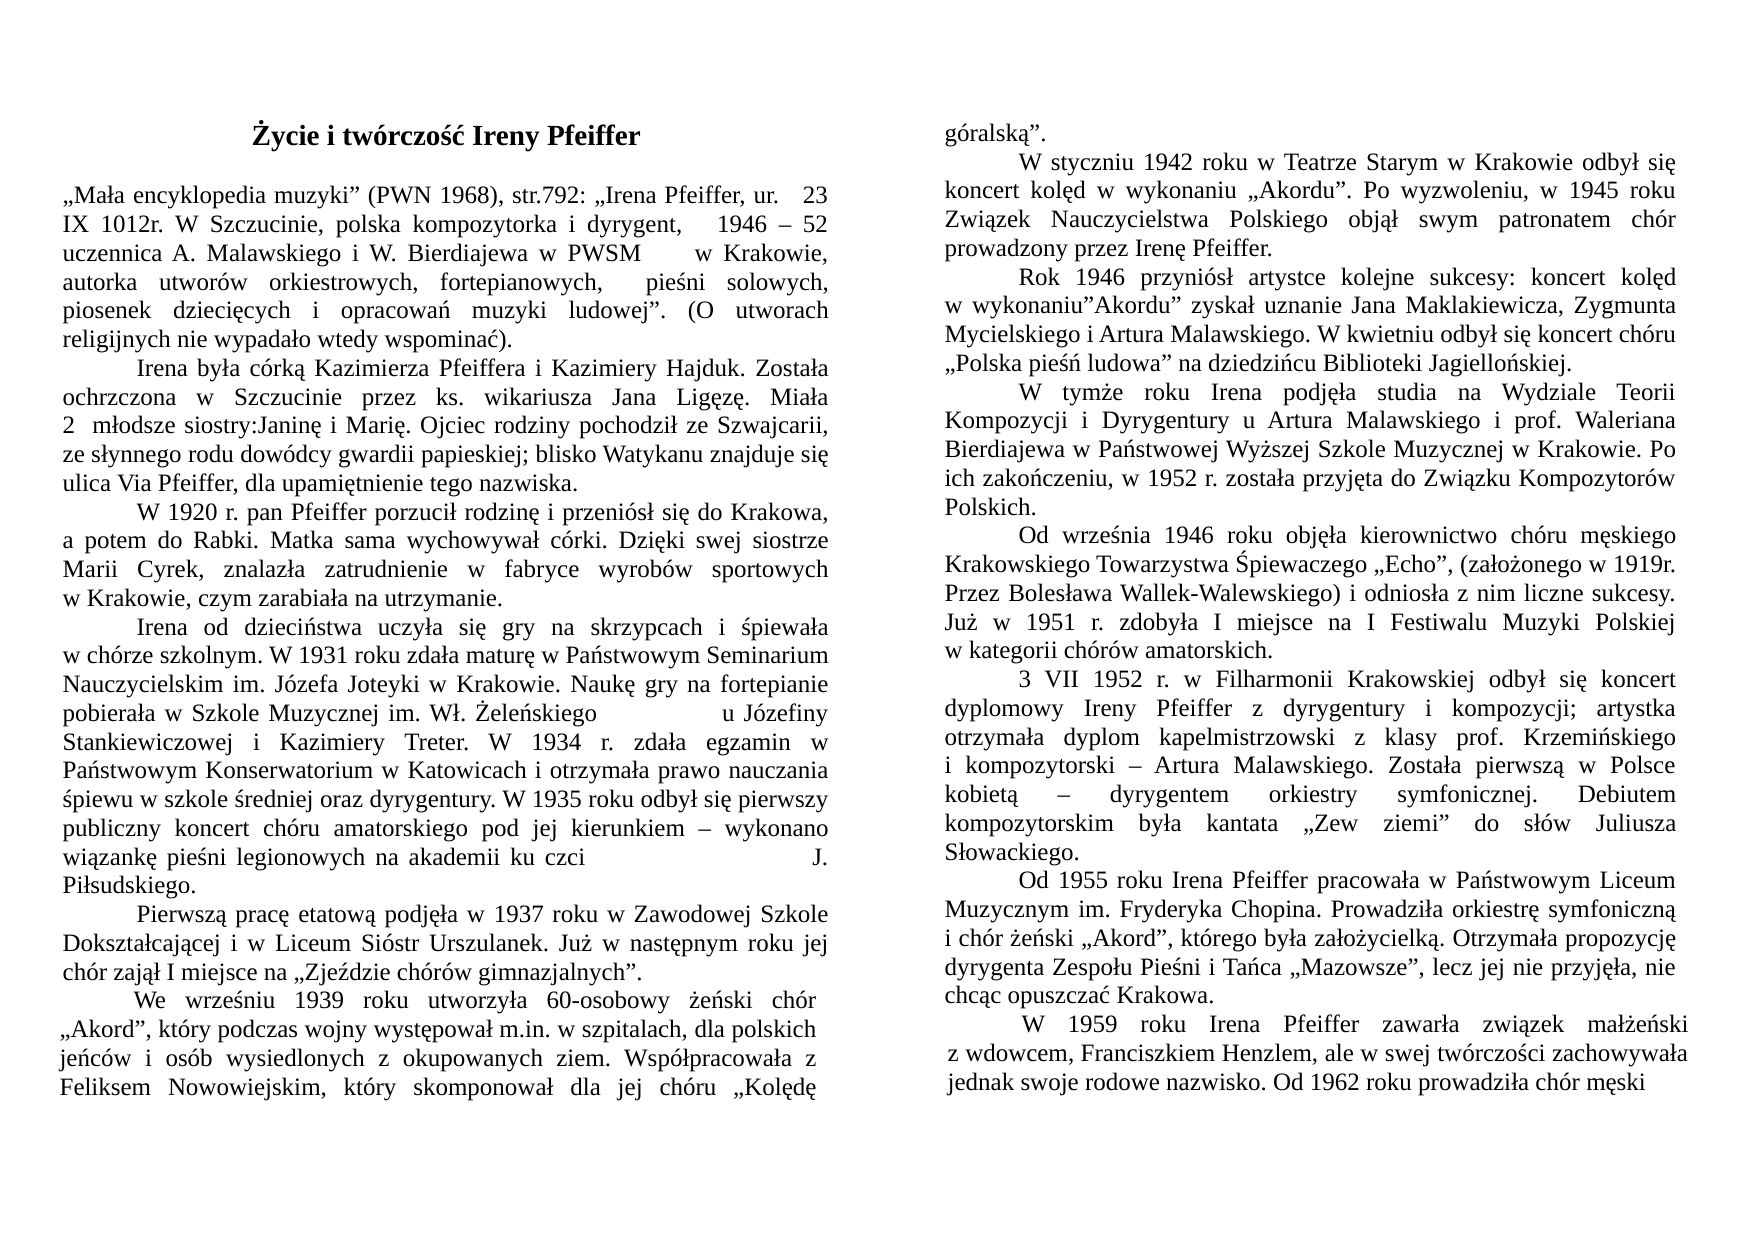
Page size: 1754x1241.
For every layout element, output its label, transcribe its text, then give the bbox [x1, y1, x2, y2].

text 3 VII 1952 r. w Filharmonii Krakowskiej odbył się koncert dyplomowy Ireny Pfeiffer z dyrygentury i kompozycji; artystka otrzymała dyplom kapelmistrzowski z klasy prof. Krzemińskiego i kompozytorski – Artura Malawskiego. Została pierwszą w Polsce kobietą – dyrygentem orkiestry symfonicznej. Debiutem kompozytorskim była kantata „Zew ziemi” do słów Juliusza Słowackiego. [944, 664, 1677, 866]
text Pierwszą pracę etatową podjęła w 1937 roku w Zawodowej Szkole Dokształcającej i w Liceum Sióstr Urszulanek. Już w następnym roku jej chór zajął I miejsce na „Zjeździe chórów gimnazjalnych”. [62, 899, 829, 985]
text Rok 1946 przyniósł artystce kolejne sukcesy: koncert kolęd w wykonaniu”Akordu” zyskał uznanie Jana Maklakiewicza, Zygmunta Mycielskiego i Artura Malawskiego. W kwietniu odbył się koncert chóru „Polska pieśń ludowa” na dziedzińcu Biblioteki Jagiellońskiej. [944, 262, 1677, 377]
text Od września 1946 roku objęła kierownictwo chóru męskiego Krakowskiego Towarzystwa Śpiewaczego „Echo”, (założonego w 1919r. Przez Bolesława Wallek-Walewskiego) i odniosła z nim liczne sukcesy. Już w 1951 r. zdobyła I miejsce na I Festiwalu Muzyki Polskiej w kategorii chórów amatorskich. [944, 521, 1677, 664]
text Od 1955 roku Irena Pfeiffer pracowała w Państwowym Liceum Muzycznym im. Fryderyka Chopina. Prowadziła orkiestrę symfoniczną i chór żeński „Akord”, którego była założycielką. Otrzymała propozycję dyrygenta Zespołu Pieśni i Tańca „Mazowsze”, lecz jej nie przyjęła, nie chcąc opuszczać Krakowa. [944, 866, 1677, 1009]
text W 1920 r. pan Pfeiffer porzucił rodzinę i przeniósł się do Krakowa, a potem do Rabki. Matka sama wychowywał córki. Dzięki swej siostrze Marii Cyrek, znalazła zatrudnienie w fabryce wyrobów sportowych w Krakowie, czym zarabiała na utrzymanie. [62, 497, 829, 612]
text „Mała encyklopedia muzyki” (PWN 1968), str.792: „Irena Pfeiffer, ur. 23 IX 1012r. W Szczucinie, polska kompozytorka i dyrygent, 1946 – 52 uczennica A. Malawskiego i W. Bierdiajewa w PWSM w Krakowie, autorka utworów orkiestrowych, fortepianowych, pieśni solowych, piosenek dziecięcych i opracowań muzyki ludowej”. (O utworach religijnych nie wypadało wtedy wspominać). [62, 180, 829, 353]
text Życie i twórczość Ireny Pfeiffer [62, 118, 829, 152]
text W styczniu 1942 roku w Teatrze Starym w Krakowie odbył się koncert kolęd w wykonaniu „Akordu”. Po wyzwoleniu, w 1945 roku Związek Nauczycielstwa Polskiego objął swym patronatem chór prowadzony przez Irenę Pfeiffer. [944, 147, 1677, 262]
text W tymże roku Irena podjęła studia na Wydziale Teorii Kompozycji i Dyrygentury u Artura Malawskiego i prof. Waleriana Bierdiajewa w Państwowej Wyższej Szkole Muzycznej w Krakowie. Po ich zakończeniu, w 1952 r. została przyjęta do Związku Kompozytorów Polskich. [944, 377, 1677, 521]
text We wrześniu 1939 roku utworzyła 60-osobowy żeński chór „Akord”, który podczas wojny występował m.in. w szpitalach, dla polskich jeńców i osób wysiedlonych z okupowanych ziem. Współpracowała z Feliksem Nowowiejskim, który skomponował dla jej chóru „Kolędę [59, 985, 817, 1100]
text Irena była córką Kazimierza Pfeiffera i Kazimiery Hajduk. Została ochrzczona w Szczucinie przez ks. wikariusza Jana Ligęzę. Miała 2 młodsze siostry:Janinę i Marię. Ojciec rodziny pochodził ze Szwajcarii, ze słynnego rodu dowódcy gwardii papieskiej; blisko Watykanu znajduje się ulica Via Pfeiffer, dla upamiętnienie tego nazwiska. [62, 353, 829, 497]
text Irena od dzieciństwa uczyła się gry na skrzypcach i śpiewała w chórze szkolnym. W 1931 roku zdała maturę w Państwowym Seminarium Nauczycielskim im. Józefa Joteyki w Krakowie. Naukę gry na fortepianie pobierała w Szkole Muzycznej im. Wł. Żeleńskiego u Józefiny Stankiewiczowej i Kazimiery Treter. W 1934 r. zdała egzamin w Państwowym Konserwatorium w Katowicach i otrzymała prawo nauczania śpiewu w szkole średniej oraz dyrygentury. W 1935 roku odbył się pierwszy publiczny koncert chóru amatorskiego pod jej kierunkiem – wykonano wiązankę pieśni legionowych na akademii ku czci J. Piłsudskiego. [62, 612, 829, 899]
text W 1959 roku Irena Pfeiffer zawarła związek małżeński z wdowcem, Franciszkiem Henzlem, ale w swej twórczości zachowywała jednak swoje rodowe nazwisko. Od 1962 roku prowadziła chór męski [947, 1009, 1689, 1096]
text góralską”. [944, 118, 1677, 147]
